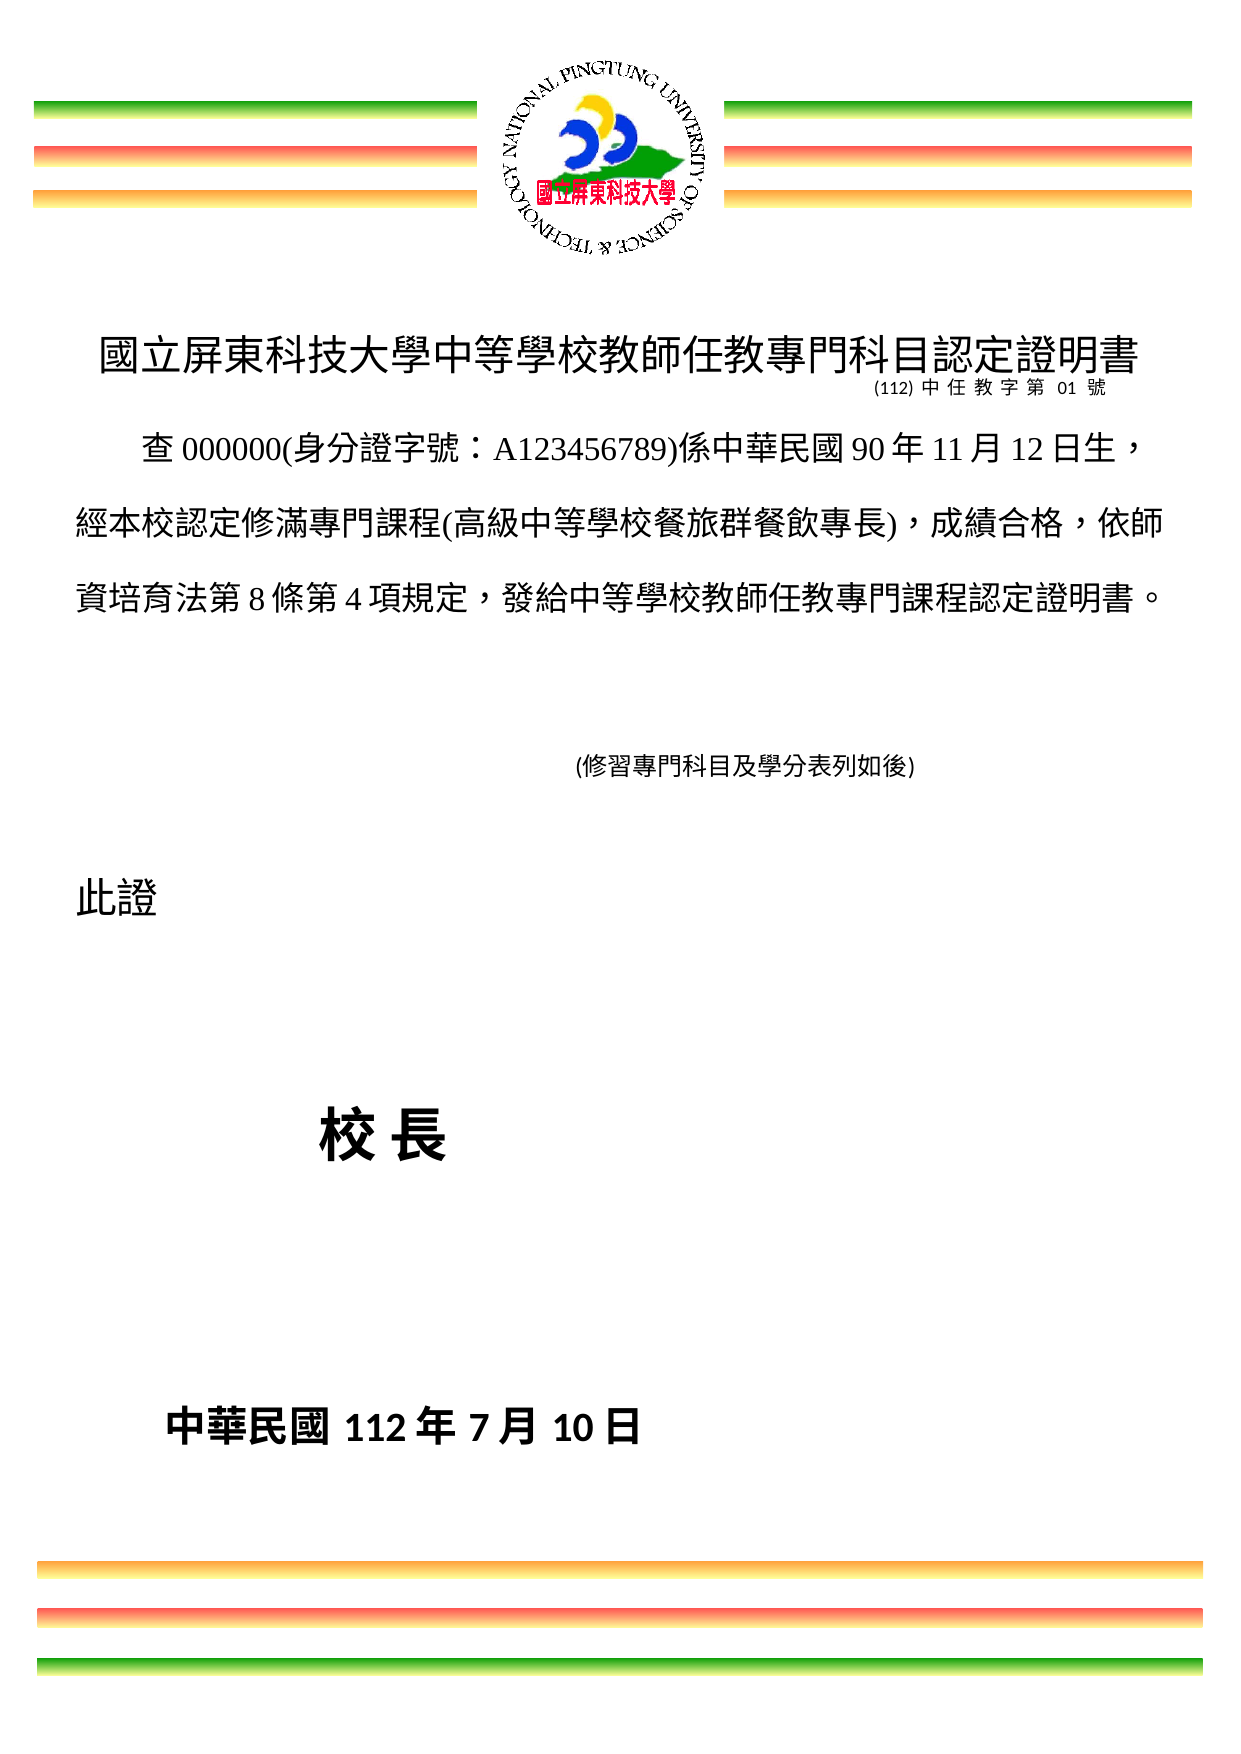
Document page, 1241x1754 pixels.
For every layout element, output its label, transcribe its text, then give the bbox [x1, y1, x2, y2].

picture [477, 42, 725, 266]
text 國立屏東科技大學中等學校教師任教專門科目認定證明書 [36, 314, 1217, 389]
text (112)中任教字第01號 [874, 372, 1106, 400]
text (修習專門科目及學分表列如後) [75, 746, 1165, 783]
text 此證 [75, 858, 1165, 933]
text 查000000(身分證字號：A123456789)係中華民國90年11月12日生，經本校認定修滿專門課程(高級中等學校餐旅群餐飲專長)，成績合格，依師資培育法第8條第4項規定，發給中等學校教師任教專門課程認定證明書。 [75, 408, 1165, 708]
